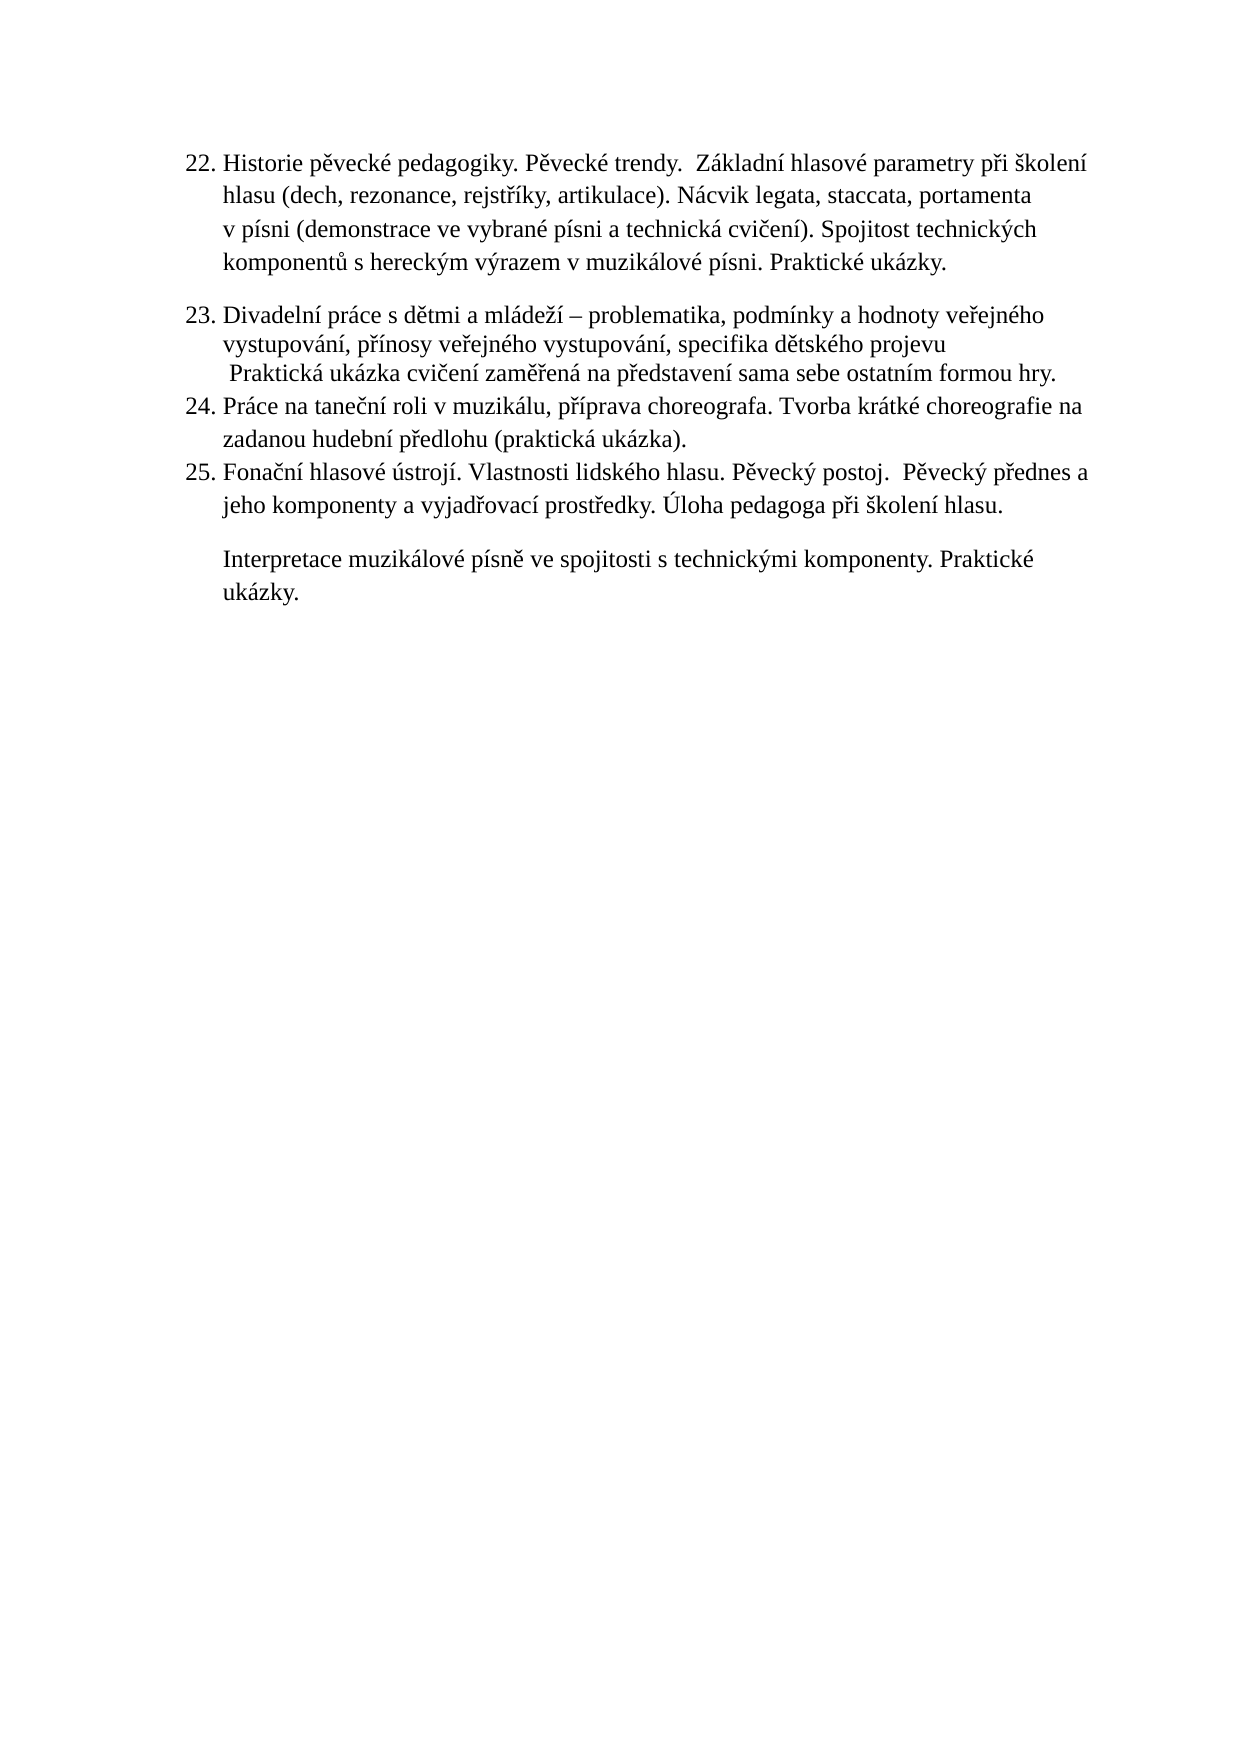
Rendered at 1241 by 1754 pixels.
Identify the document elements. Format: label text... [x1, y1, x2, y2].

list vystupování, přínosy veřejného vystupování, specifika dětského projevu [223, 329, 1093, 358]
list Fonační hlasové ústrojí. Vlastnosti lidského hlasu. Pěvecký postoj. Pěvecký přednes a jeho komponenty a vyjadřovací prostředky. Úloha pedagoga při školení hlasu. [185, 457, 1093, 519]
list Historie pěvecké pedagogiky. Pěvecké trendy. Základní hlasové parametry při školení hlasu (dech, rezonance, rejstříky, artikulace). Nácvik legata, staccata, portamenta v písni (demonstrace ve vybrané písni a technická cvičení). Spojitost technických komponentů s hereckým výrazem v muzikálové písni. Praktické ukázky. [185, 148, 1093, 275]
text Praktická ukázka cvičení zaměřená na představení sama sebe ostatním formou hry. [148, 358, 1093, 387]
text Interpretace muzikálové písně ve spojitosti s technickými komponenty. Praktické ukázky. [223, 544, 1093, 606]
list Divadelní práce s dětmi a mládeží – problematika, podmínky a hodnoty veřejného [185, 301, 1093, 329]
list Práce na taneční roli v muzikálu, příprava choreografa. Tvorba krátké choreografie na zadanou hudební předlohu (praktická ukázka). [185, 391, 1093, 453]
